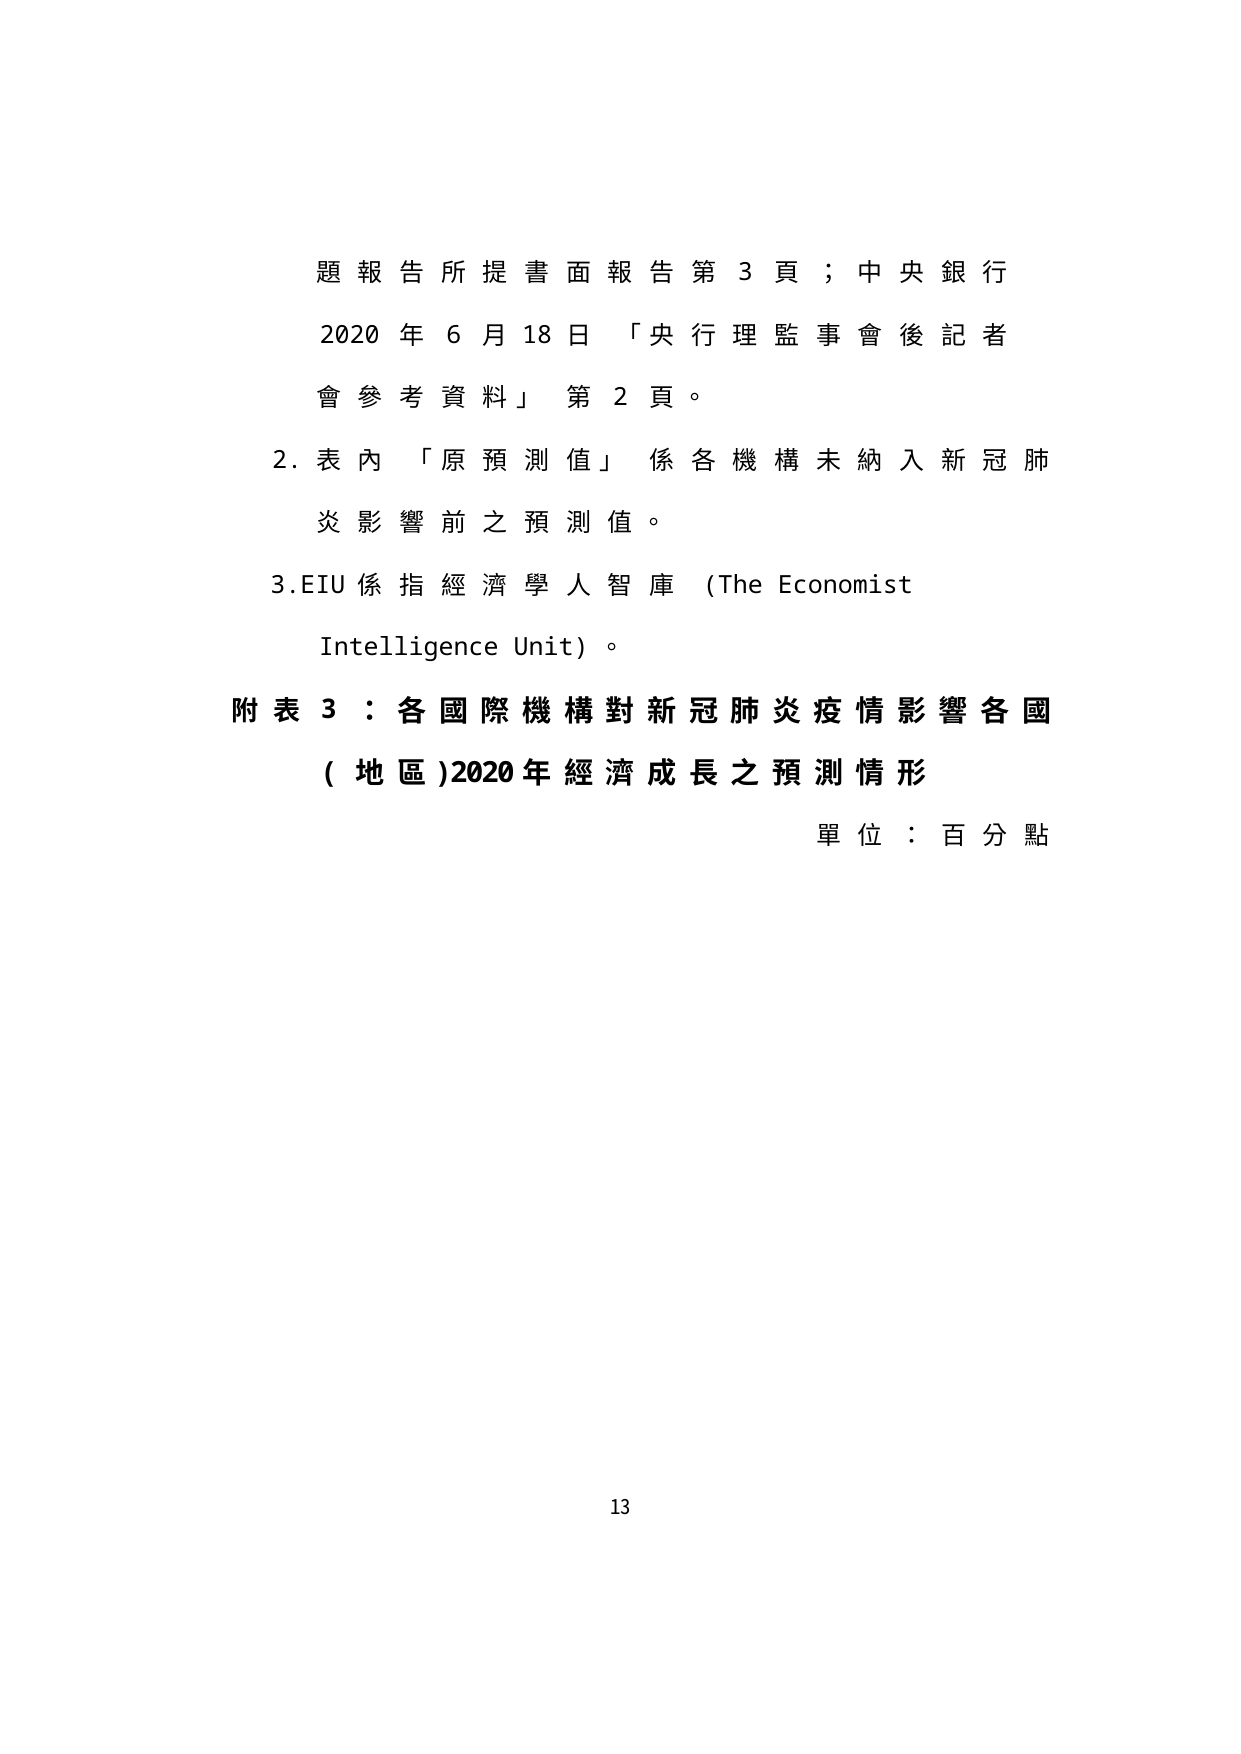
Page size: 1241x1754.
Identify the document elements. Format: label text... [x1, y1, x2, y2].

text 2.表內「原預測值」係各機構未納入新冠肺炎影響前之預測值。 [263, 417, 1058, 542]
text 3.EIU係指經濟學人智庫(The Economist Intelligence Unit)。 [263, 542, 1058, 667]
text 附表3：各國際機構對新冠肺炎疫情影響各國(地區)2020年經濟成長之預測情形 [184, 667, 1058, 792]
text 題報告所提書面報告第3頁；中央銀行2020年6月18日「央行理監事會後記者會參考資料」第2頁。 [188, 229, 1052, 417]
text 單位：百分點 [184, 792, 1058, 854]
